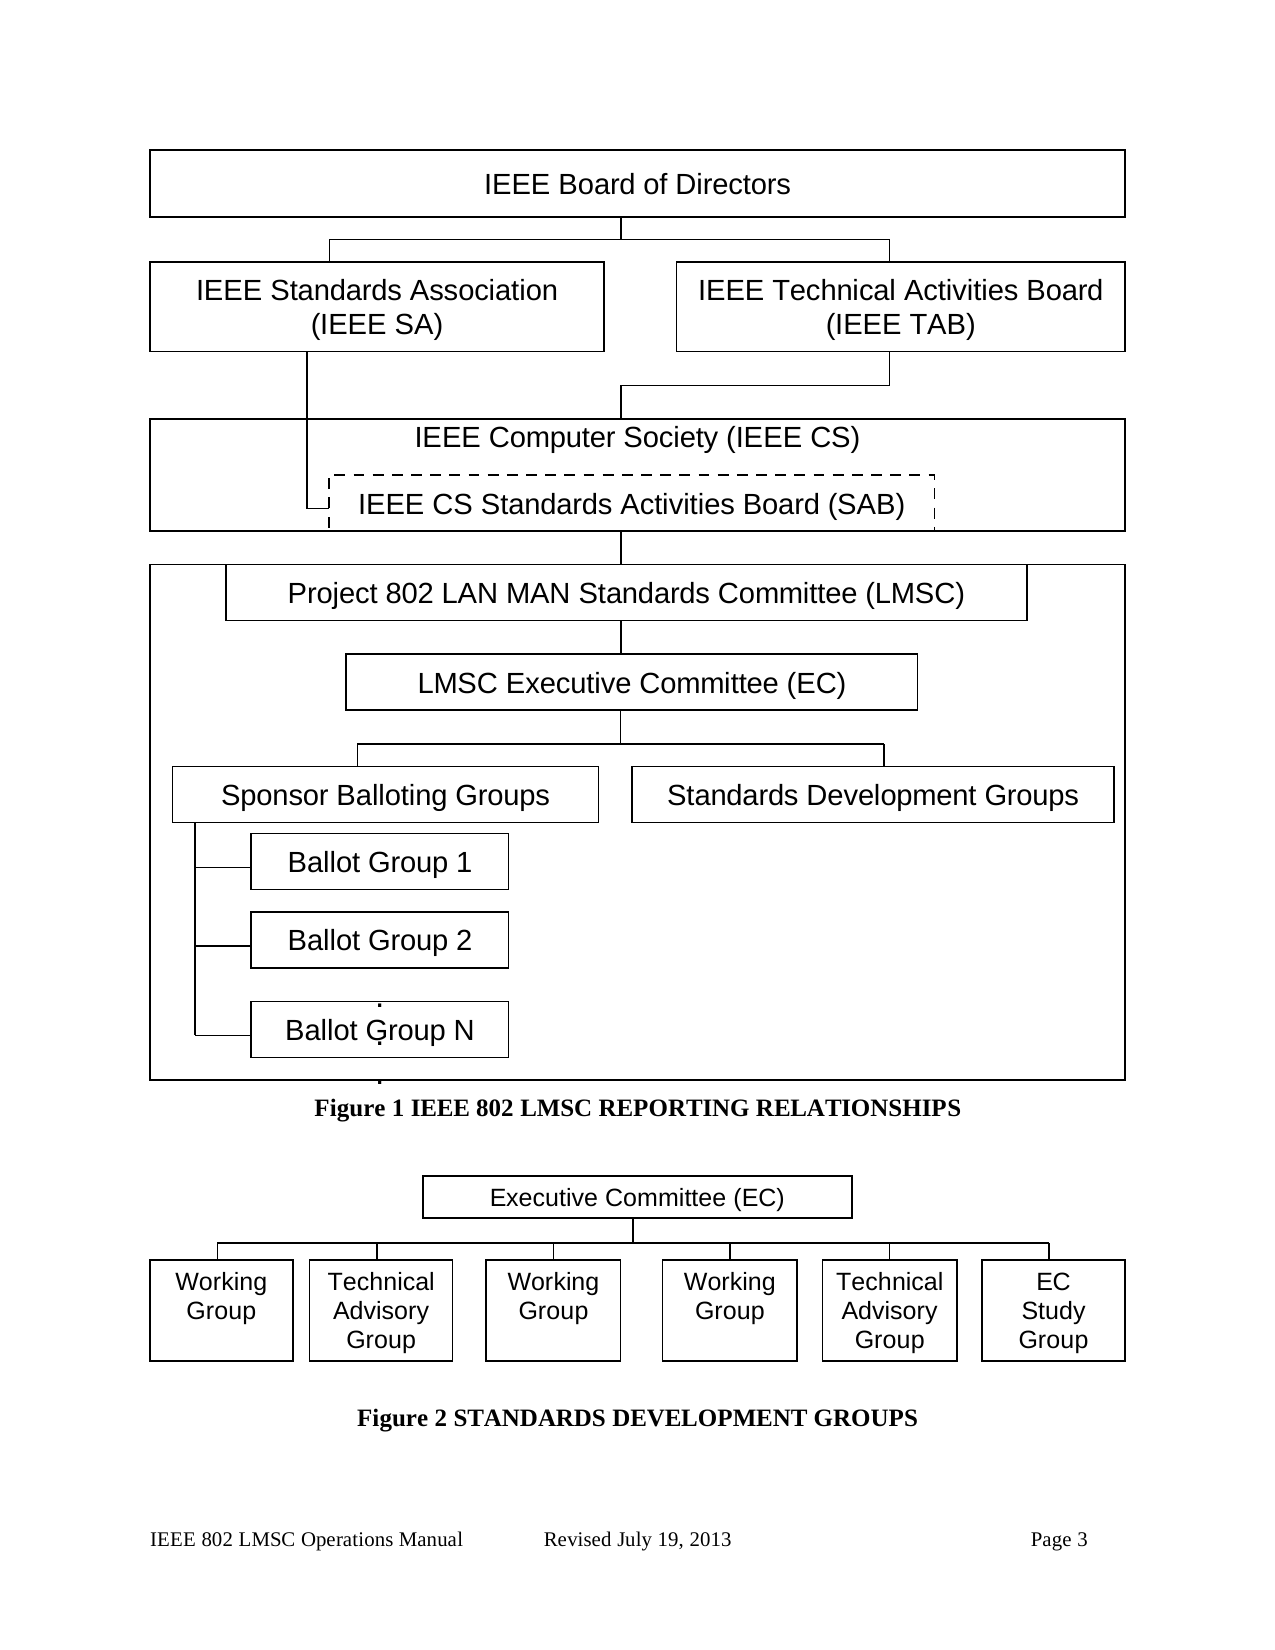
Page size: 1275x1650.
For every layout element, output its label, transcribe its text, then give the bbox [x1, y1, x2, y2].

text Figure 2 STANDARDS DEVELOPMENT GROUPS [150, 1403, 1125, 1432]
text Figure 1 IEEE 802 LMSC REPORTING RELATIONSHIPS [150, 1093, 1125, 1122]
